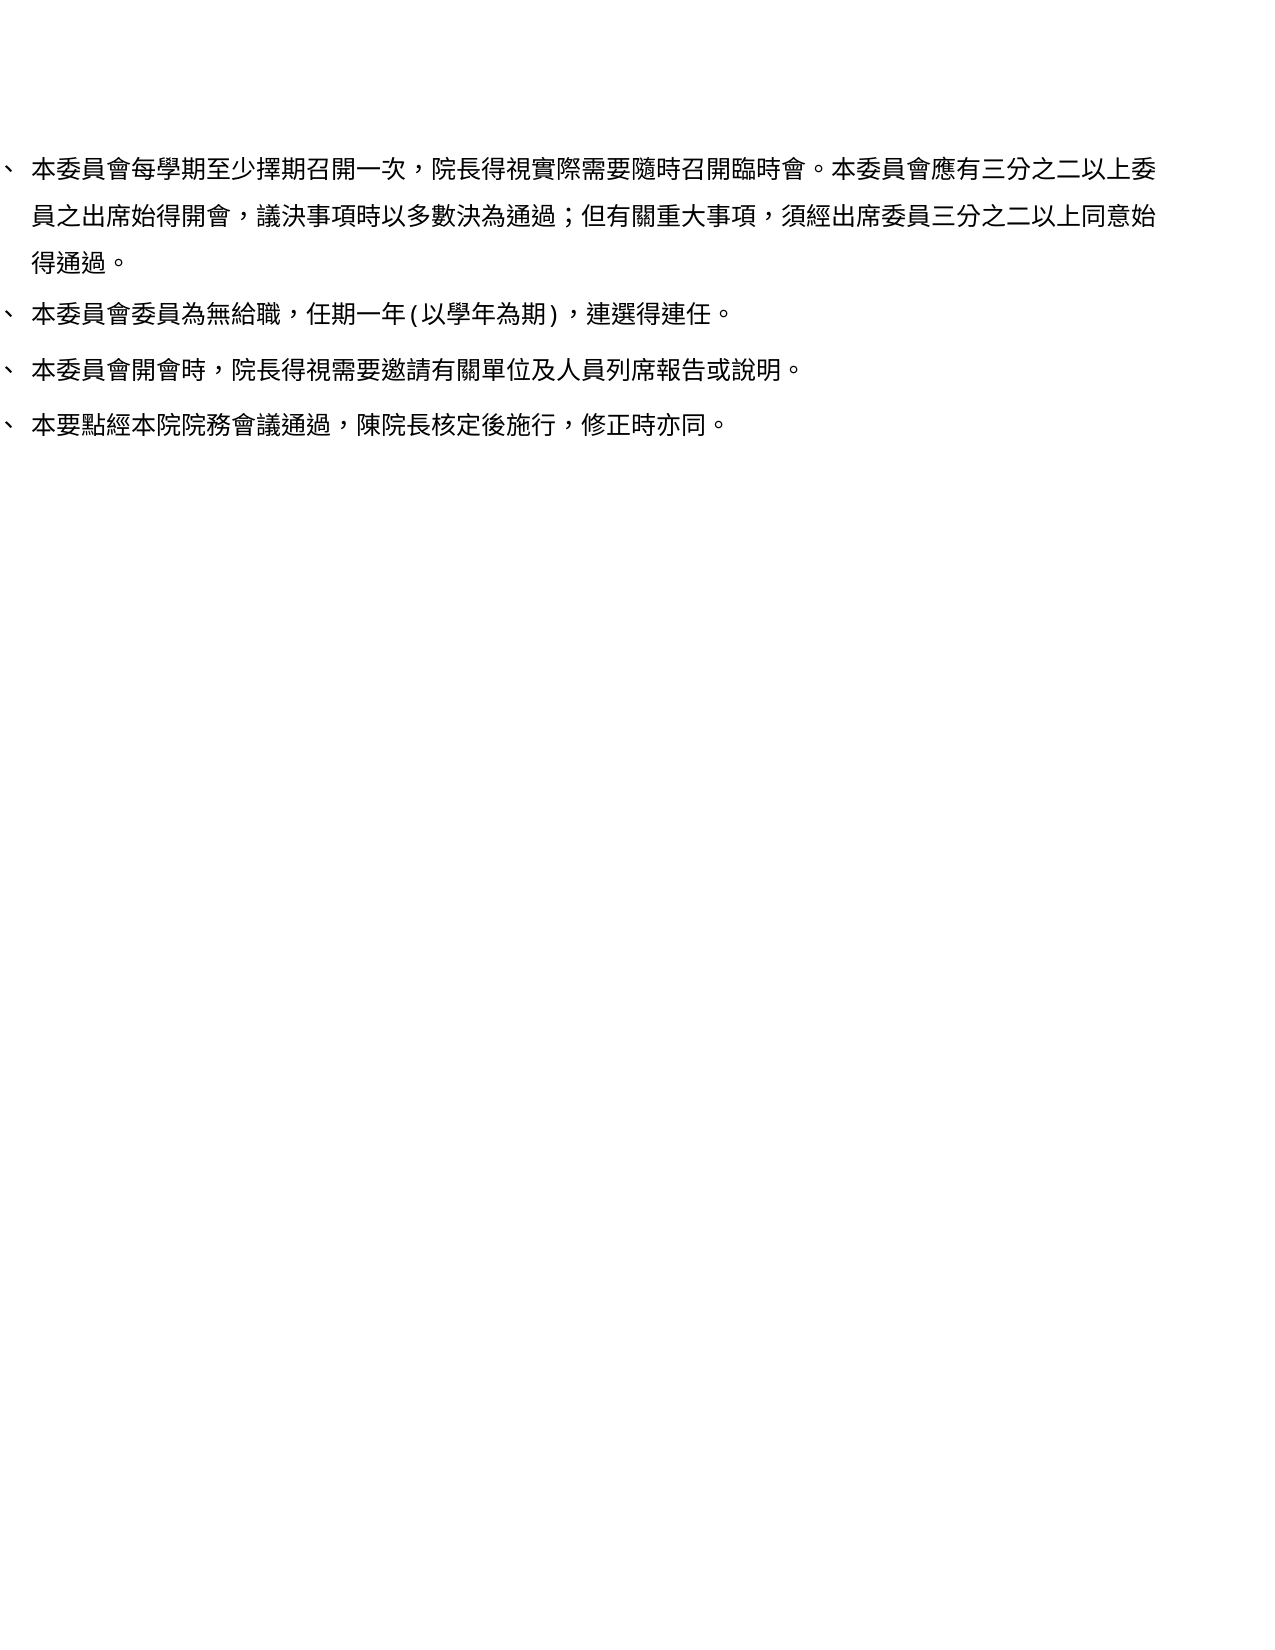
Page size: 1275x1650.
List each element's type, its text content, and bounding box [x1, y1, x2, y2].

list 本委員會委員為無給職，任期一年(以學年為期)，連選得連任。 [0, 295, 1163, 331]
list 本委員會每學期至少擇期召開一次，院長得視實際需要隨時召開臨時會。本委員會應有三分之二以上委員之出席始得開會，議決事項時以多數決為通過；但有關重大事項，須經出席委員三分之二以上同意始得通過。 [0, 150, 1163, 279]
list 本要點經本院院務會議通過，陳院長核定後施行，修正時亦同。 [0, 406, 1163, 442]
list 本委員會開會時，院長得視需要邀請有關單位及人員列席報告或說明。 [0, 350, 1163, 386]
